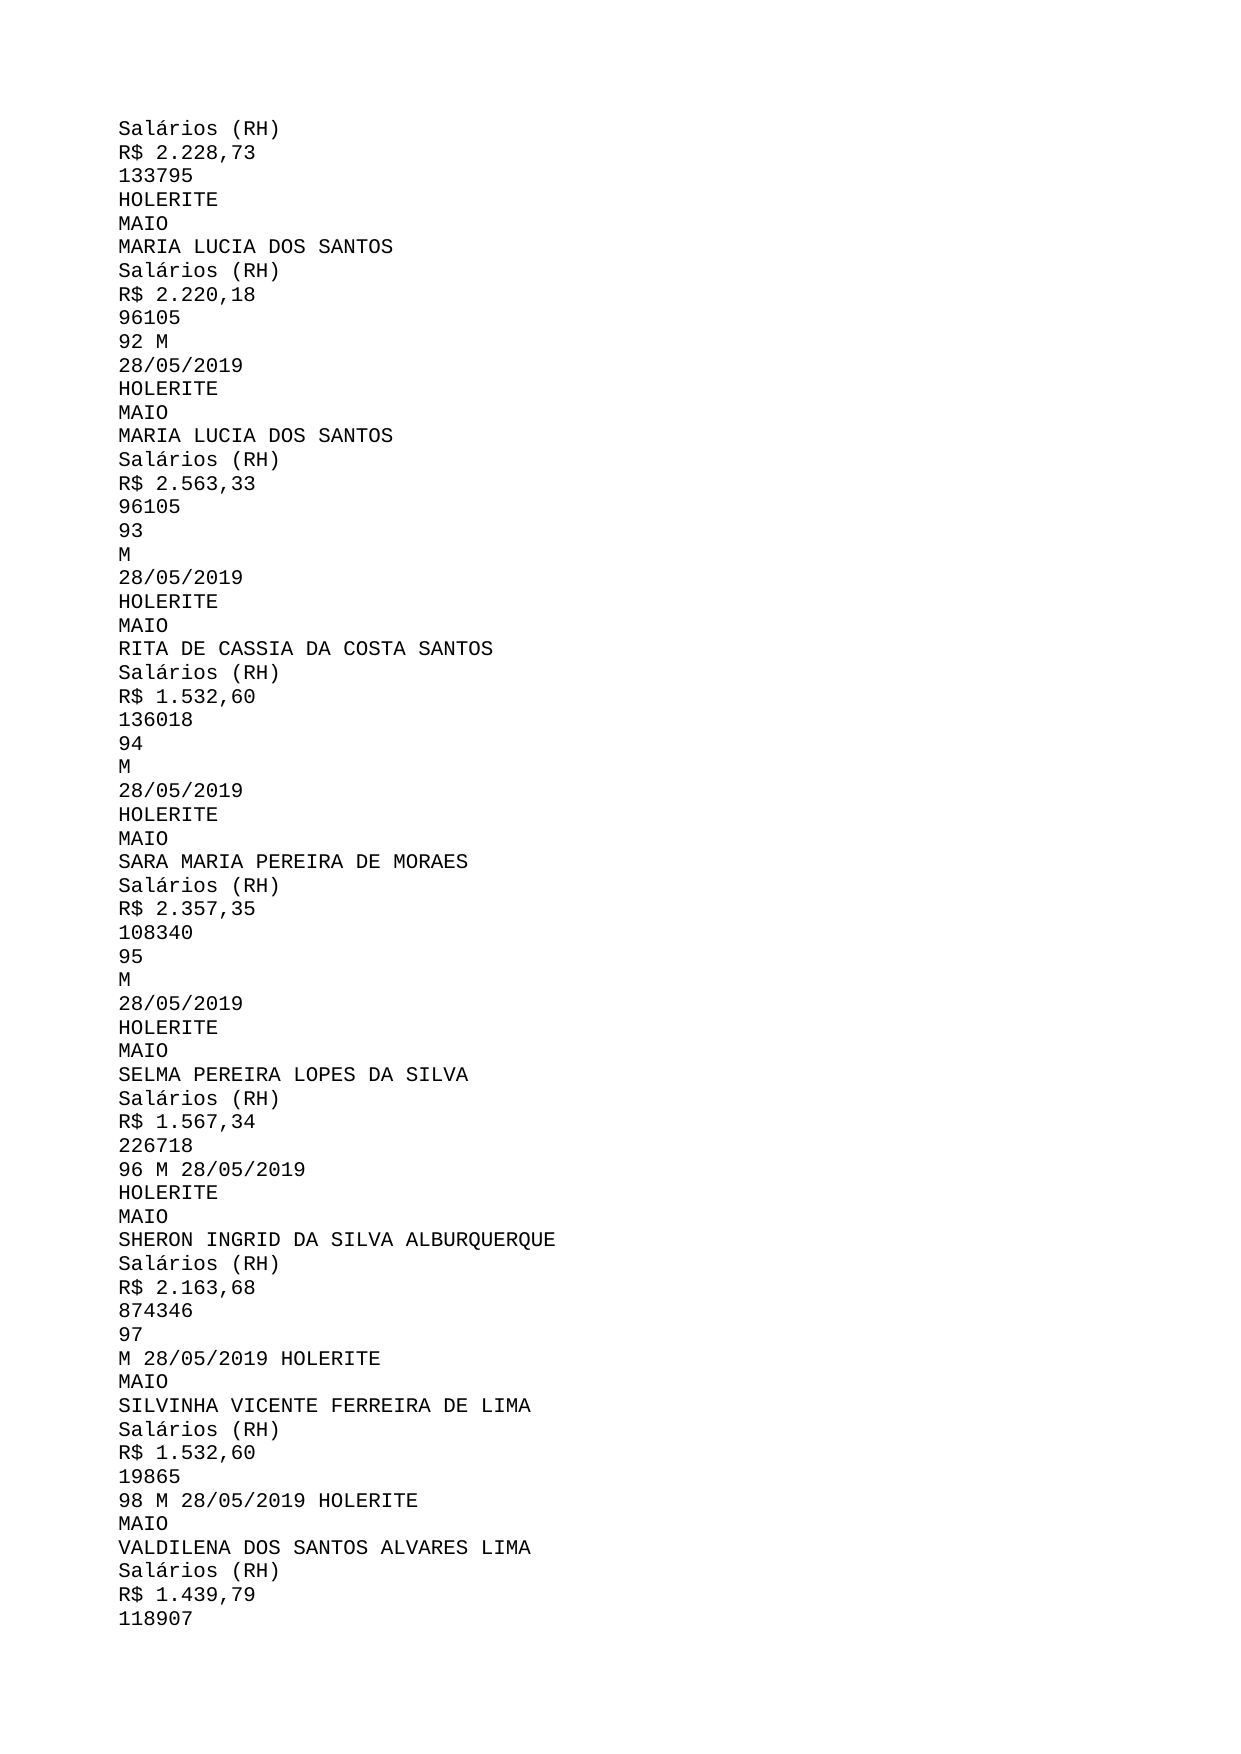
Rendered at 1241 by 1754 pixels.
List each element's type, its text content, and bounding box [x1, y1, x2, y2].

text R$ 2.163,68 [118, 1277, 1122, 1300]
text 92 M [118, 331, 1122, 354]
text SARA MARIA PEREIRA DE MORAES [118, 851, 1122, 875]
text VALDILENA DOS SANTOS ALVARES LIMA [118, 1537, 1122, 1561]
text Salários (RH) [118, 1561, 1122, 1584]
text SELMA PEREIRA LOPES DA SILVA [118, 1064, 1122, 1088]
text RITA DE CASSIA DA COSTA SANTOS [118, 638, 1122, 662]
text 108340 [118, 922, 1122, 946]
text ΜΑΙΟ [118, 1371, 1122, 1395]
text HOLERITE [118, 1017, 1122, 1040]
text M [118, 757, 1122, 780]
text ΜΑΙΟ [118, 1513, 1122, 1537]
text R$ 1.532,60 [118, 1442, 1122, 1466]
text 94 [118, 733, 1122, 757]
text R$ 2.563,33 [118, 473, 1122, 496]
text HOLERITE [118, 1182, 1122, 1206]
text 96105 [118, 307, 1122, 331]
text MARIA LUCIA DOS SANTOS [118, 236, 1122, 260]
text R$ 2.357,35 [118, 898, 1122, 922]
text 96 M 28/05/2019 [118, 1158, 1122, 1182]
text Salários (RH) [118, 662, 1122, 686]
text 133795 [118, 165, 1122, 189]
text Salários (RH) [118, 260, 1122, 284]
text 19865 [118, 1466, 1122, 1489]
text 98 M 28/05/2019 HOLERITE [118, 1489, 1122, 1513]
text 226718 [118, 1135, 1122, 1158]
text M [118, 969, 1122, 993]
text 874346 [118, 1300, 1122, 1324]
text 28/05/2019 [118, 354, 1122, 378]
text 95 [118, 946, 1122, 969]
text Salários (RH) [118, 449, 1122, 473]
text HOLERITE [118, 804, 1122, 827]
text ΜΑΙΟ [118, 213, 1122, 236]
text 28/05/2019 [118, 993, 1122, 1017]
text R$ 1.567,34 [118, 1111, 1122, 1135]
text 93 [118, 520, 1122, 544]
text 97 [118, 1324, 1122, 1348]
text 28/05/2019 [118, 567, 1122, 591]
text Salários (RH) [118, 1088, 1122, 1111]
text R$ 2.220,18 [118, 284, 1122, 307]
text R$ 1.532,60 [118, 686, 1122, 709]
text HOLERITE [118, 378, 1122, 402]
text M [118, 544, 1122, 567]
text ΜΑΙΟ [118, 827, 1122, 851]
text R$ 2.228,73 [118, 142, 1122, 165]
text ΜΑΙΟ [118, 1040, 1122, 1064]
text SILVINHA VICENTE FERREIRA DE LIMA [118, 1395, 1122, 1419]
text 136018 [118, 709, 1122, 733]
text HOLERITE [118, 591, 1122, 615]
text SHERON INGRID DA SILVA ALBURQUERQUE [118, 1229, 1122, 1253]
text R$ 1.439,79 [118, 1584, 1122, 1608]
text M 28/05/2019 HOLERITE [118, 1348, 1122, 1371]
text 28/05/2019 [118, 780, 1122, 804]
text HOLERITE [118, 189, 1122, 213]
text ΜΑΙΟ [118, 1206, 1122, 1229]
text Salários (RH) [118, 1253, 1122, 1277]
text 118907 [118, 1608, 1122, 1631]
text 96105 [118, 496, 1122, 520]
text ΜΑΙΟ [118, 402, 1122, 426]
text Salários (RH) [118, 875, 1122, 898]
text Salários (RH) [118, 1419, 1122, 1442]
text Salários (RH) [118, 118, 1122, 142]
text ΜΑΙΟ [118, 615, 1122, 638]
text MARIA LUCIA DOS SANTOS [118, 426, 1122, 449]
